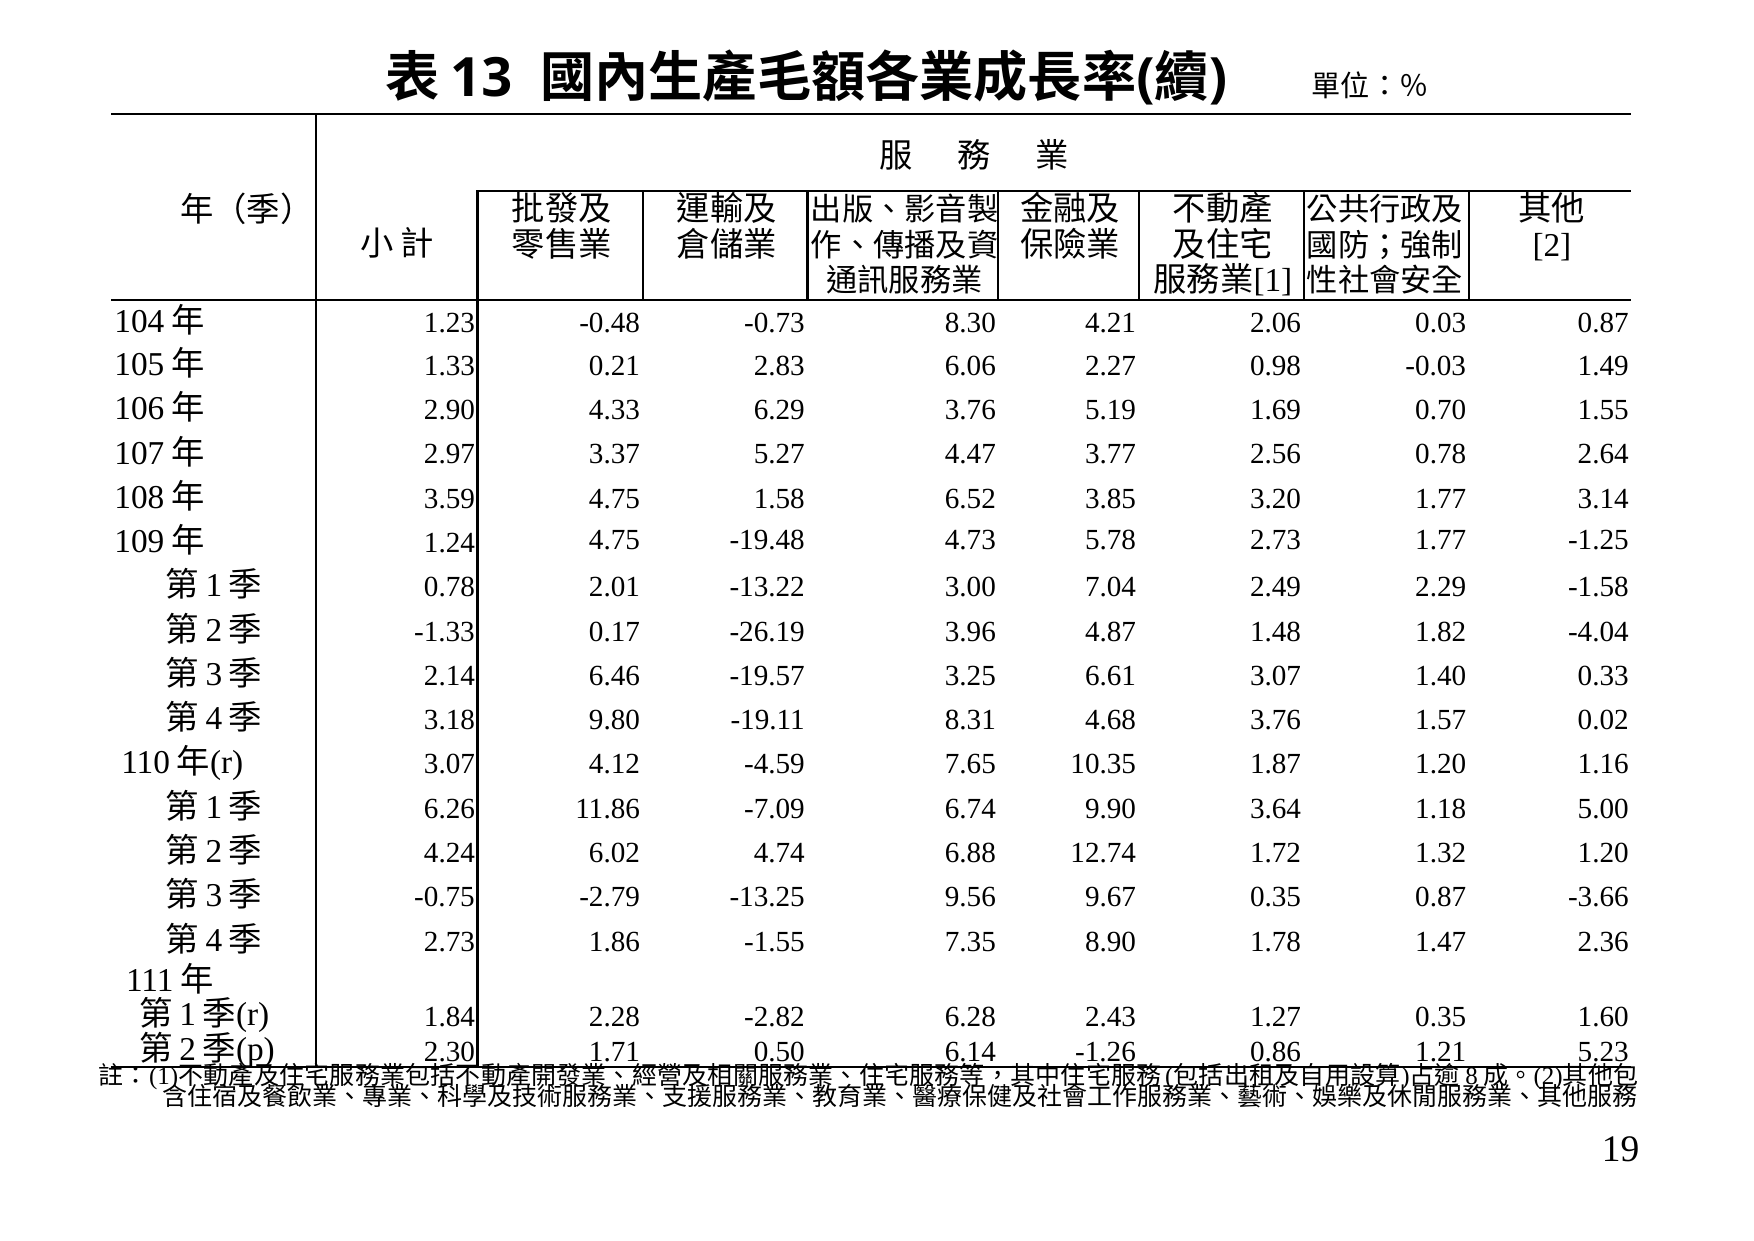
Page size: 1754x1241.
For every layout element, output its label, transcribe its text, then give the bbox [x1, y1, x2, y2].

table_cell 1.60 [1469, 997, 1631, 1032]
table_cell 2.29 [1304, 564, 1469, 608]
table_cell 3.25 [808, 653, 998, 697]
table_cell -26.19 [643, 609, 807, 653]
table_cell 6.28 [808, 997, 998, 1032]
table_cell 1.82 [1304, 609, 1469, 653]
subtitle 表13 國內生產毛額各業成長率(續) 單位：％ [103, 38, 1639, 113]
table_cell 2.97 [317, 431, 476, 476]
table_cell 1.24 [317, 520, 476, 564]
table_header 年（季） [111, 115, 315, 298]
table_cell [808, 963, 998, 997]
table_cell 4.74 [643, 830, 807, 874]
table_cell 9.67 [998, 874, 1138, 918]
table_cell 0.86 [1139, 1032, 1304, 1066]
table_cell 6.52 [808, 476, 998, 520]
table_cell 3.96 [808, 609, 998, 653]
table_cell 107年 [111, 431, 315, 476]
table_cell 105年 [111, 343, 315, 387]
table_cell 公共行政及國防；強制性社會安全 [1305, 192, 1468, 298]
table_cell 1.47 [1304, 918, 1469, 963]
table_cell 第2季 [111, 609, 315, 653]
table_cell [643, 963, 807, 997]
table_cell 1.77 [1304, 520, 1469, 564]
table_cell 2.43 [998, 997, 1138, 1032]
table_cell 4.68 [998, 697, 1138, 741]
table_cell 1.49 [1469, 343, 1631, 387]
table_cell 3.07 [317, 741, 476, 786]
table_cell -13.22 [643, 564, 807, 608]
table_cell 104年 [111, 301, 315, 343]
table_cell 4.33 [479, 387, 643, 431]
table_cell 1.16 [1469, 741, 1631, 786]
table_cell 8.90 [998, 918, 1138, 963]
table_cell 3.37 [479, 431, 643, 476]
table_cell 其他 [2] [1470, 192, 1631, 298]
table_cell 8.31 [808, 697, 998, 741]
table_cell 2.49 [1139, 564, 1304, 608]
table_cell 1.57 [1304, 697, 1469, 741]
table_cell 1.69 [1139, 387, 1304, 431]
table_cell -1.55 [643, 918, 807, 963]
table_cell 1.87 [1139, 741, 1304, 786]
table_cell 7.04 [998, 564, 1138, 608]
table_cell 11.86 [479, 786, 643, 830]
table_cell [317, 963, 476, 997]
table_cell 9.80 [479, 697, 643, 741]
table_cell -19.48 [643, 520, 807, 564]
table_cell 5.00 [1469, 786, 1631, 830]
table_cell -3.66 [1469, 874, 1631, 918]
table_cell 109年 [111, 520, 315, 564]
table_cell 第4季 [111, 697, 315, 741]
table_cell 1.20 [1469, 830, 1631, 874]
table_cell 3.14 [1469, 476, 1631, 520]
table_cell 1.84 [317, 997, 476, 1032]
table_cell 6.26 [317, 786, 476, 830]
table_cell 3.64 [1139, 786, 1304, 830]
table_cell 第2季 [111, 830, 315, 874]
table_cell 0.70 [1304, 387, 1469, 431]
table_cell 0.17 [479, 609, 643, 653]
table_cell 1.55 [1469, 387, 1631, 431]
table_cell 1.33 [317, 343, 476, 387]
table_cell 0.50 [643, 1032, 807, 1066]
table_cell 108年 [111, 476, 315, 520]
table_cell 6.61 [998, 653, 1138, 697]
table_cell 4.75 [479, 476, 643, 520]
table_cell 3.07 [1139, 653, 1304, 697]
table_cell 第1季 [111, 564, 315, 608]
table_cell 0.87 [1469, 301, 1631, 343]
table_cell 1.40 [1304, 653, 1469, 697]
table_cell 3.00 [808, 564, 998, 608]
table_cell 6.06 [808, 343, 998, 387]
table_cell 4.87 [998, 609, 1138, 653]
table_cell 2.30 [317, 1032, 476, 1066]
table_cell -0.48 [479, 301, 643, 343]
table_cell [479, 963, 643, 997]
table_cell 1.86 [479, 918, 643, 963]
table_cell 6.02 [479, 830, 643, 874]
table_cell 5.78 [998, 520, 1138, 564]
table_cell 金融及 保險業 [999, 192, 1138, 298]
table_cell -1.26 [998, 1032, 1138, 1066]
table_cell 4.24 [317, 830, 476, 874]
text 註：(1)不動產及住宅服務業包括不動產開發業、經營及相關服務業、住宅服務等，其中住宅服務(包括出租及自用設算)占逾8成。(2)其他包含住宿及餐飲業、專業、科學及技術服務業、支援服務業、教育業、醫療保健及社會工作服務業、藝術、娛樂及休閒服務業、其他服務業、進口稅及加值型營業稅。(3) r表修正數，p表初步統計數。資料來源：同上表。 [98, 1067, 1639, 1109]
table_cell [1139, 963, 1304, 997]
table_cell -0.75 [317, 874, 476, 918]
table_cell 3.77 [998, 431, 1138, 476]
table_cell 2.01 [479, 564, 643, 608]
table_cell 6.29 [643, 387, 807, 431]
table_cell 2.90 [317, 387, 476, 431]
table_cell 小 計 [317, 190, 476, 298]
table_cell 9.56 [808, 874, 998, 918]
table_cell 110年(r) [111, 741, 315, 786]
table_cell 出版、影音製作、傳播及資通訊服務業 [809, 192, 997, 298]
table_cell 1.23 [317, 301, 476, 343]
table_cell -2.79 [479, 874, 643, 918]
table_cell [998, 963, 1138, 997]
table_cell 3.18 [317, 697, 476, 741]
table_cell 2.28 [479, 997, 643, 1032]
table_cell 0.98 [1139, 343, 1304, 387]
table_cell -4.04 [1469, 609, 1631, 653]
table_cell 12.74 [998, 830, 1138, 874]
table_cell 0.33 [1469, 653, 1631, 697]
table_cell 2.14 [317, 653, 476, 697]
table_cell 1.58 [643, 476, 807, 520]
table_cell 1.27 [1139, 997, 1304, 1032]
table_cell 2.06 [1139, 301, 1304, 343]
table_cell 2.83 [643, 343, 807, 387]
table_cell 0.35 [1139, 874, 1304, 918]
table_cell 0.03 [1304, 301, 1469, 343]
table_cell 2.36 [1469, 918, 1631, 963]
table_cell 4.12 [479, 741, 643, 786]
table_cell 2.27 [998, 343, 1138, 387]
table_cell 10.35 [998, 741, 1138, 786]
table_cell 第1季(r) [111, 997, 315, 1032]
table_cell 1.18 [1304, 786, 1469, 830]
table_cell 第2季(p) [111, 1032, 315, 1066]
table_cell -0.73 [643, 301, 807, 343]
table_cell 4.73 [808, 520, 998, 564]
table_cell 7.65 [808, 741, 998, 786]
table_cell 1.77 [1304, 476, 1469, 520]
table_cell 0.21 [479, 343, 643, 387]
table_cell 第3季 [111, 653, 315, 697]
table_cell 2.64 [1469, 431, 1631, 476]
table_cell [1469, 963, 1631, 997]
table_cell 第1季 [111, 786, 315, 830]
table_cell [1304, 963, 1469, 997]
table_cell 5.27 [643, 431, 807, 476]
table_cell 0.87 [1304, 874, 1469, 918]
table_cell 5.19 [998, 387, 1138, 431]
table_cell -4.59 [643, 741, 807, 786]
table_cell 2.73 [317, 918, 476, 963]
table_cell 0.35 [1304, 997, 1469, 1032]
table_cell -1.58 [1469, 564, 1631, 608]
table_cell 8.30 [808, 301, 998, 343]
table_cell 1.72 [1139, 830, 1304, 874]
table_cell -1.33 [317, 609, 476, 653]
table_cell 批發及 零售業 [479, 192, 642, 298]
table_cell 0.02 [1469, 697, 1631, 741]
table_cell 3.20 [1139, 476, 1304, 520]
table_cell 不動產 及住宅 服務業[1] [1140, 192, 1303, 298]
table_cell 111年 [111, 963, 315, 997]
table_cell 3.76 [808, 387, 998, 431]
table_cell 第4季 [111, 918, 315, 963]
table_cell 2.56 [1139, 431, 1304, 476]
table_cell -13.25 [643, 874, 807, 918]
table_cell 4.47 [808, 431, 998, 476]
table_cell 1.48 [1139, 609, 1304, 653]
table_cell 1.71 [479, 1032, 643, 1066]
table_cell 9.90 [998, 786, 1138, 830]
table_cell 0.78 [317, 564, 476, 608]
table_cell 4.21 [998, 301, 1138, 343]
table_cell 運輸及 倉儲業 [644, 192, 806, 298]
table_cell 6.46 [479, 653, 643, 697]
table_cell -2.82 [643, 997, 807, 1032]
table_cell 第3季 [111, 874, 315, 918]
table_cell 4.75 [479, 520, 643, 564]
table_cell -7.09 [643, 786, 807, 830]
table_header 服 務 業 [317, 115, 1631, 190]
table_cell 6.88 [808, 830, 998, 874]
table_cell 1.21 [1304, 1032, 1469, 1066]
table_cell -19.11 [643, 697, 807, 741]
table_cell 6.74 [808, 786, 998, 830]
table_cell 5.23 [1469, 1032, 1631, 1066]
table_cell 2.73 [1139, 520, 1304, 564]
table_cell 3.59 [317, 476, 476, 520]
table_cell 1.20 [1304, 741, 1469, 786]
table_cell 3.76 [1139, 697, 1304, 741]
table_cell 106年 [111, 387, 315, 431]
table_cell -19.57 [643, 653, 807, 697]
table_cell 3.85 [998, 476, 1138, 520]
table_cell 6.14 [808, 1032, 998, 1066]
table_cell 1.32 [1304, 830, 1469, 874]
table_cell 1.78 [1139, 918, 1304, 963]
table_cell -1.25 [1469, 520, 1631, 564]
table_cell -0.03 [1304, 343, 1469, 387]
table_cell 0.78 [1304, 431, 1469, 476]
table_cell 7.35 [808, 918, 998, 963]
